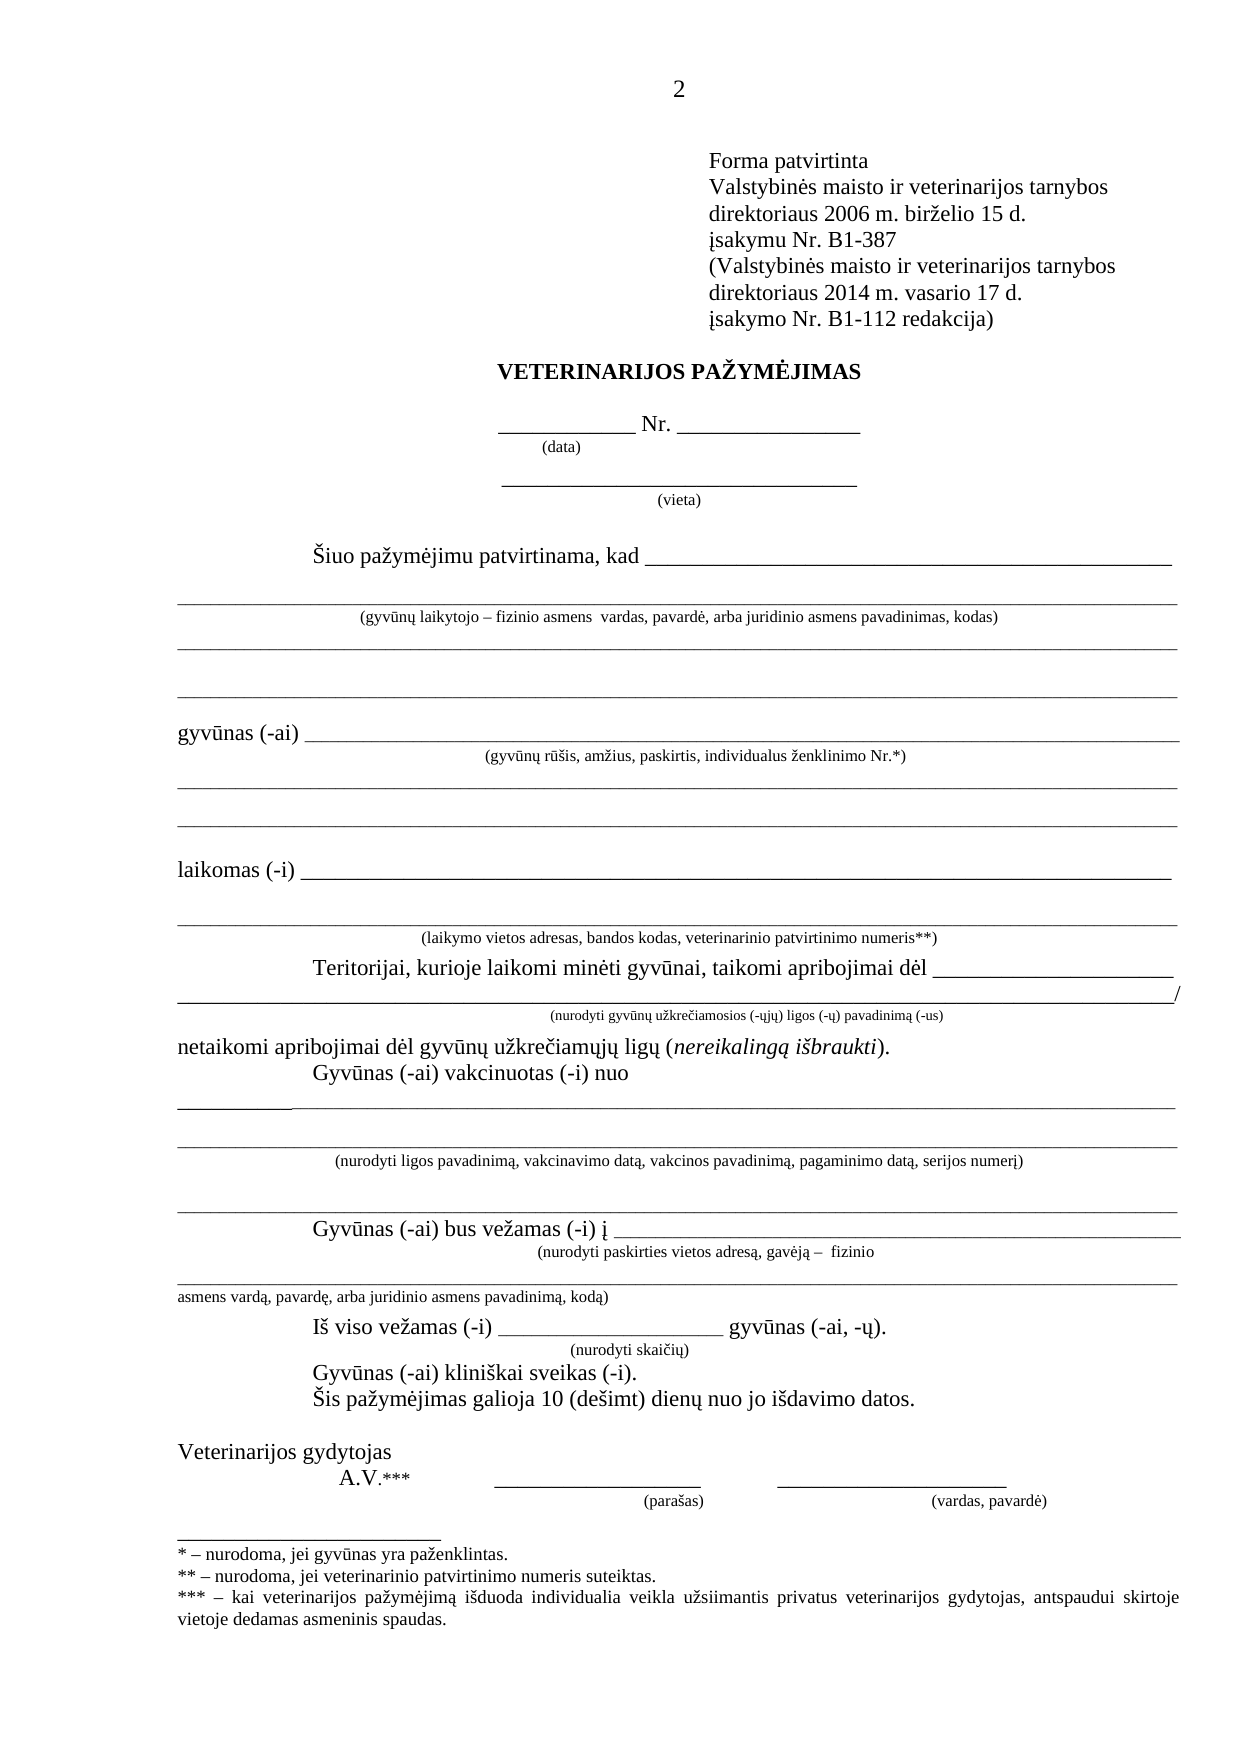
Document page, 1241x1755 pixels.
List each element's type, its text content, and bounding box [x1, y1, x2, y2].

text Veterinarijos gydytojas [177, 1438, 1181, 1464]
text Forma patvirtinta [709, 147, 1181, 173]
text Šis pažymėjimas galioja 10 (dešimt) dienų nuo jo išdavimo datos. [177, 1385, 1181, 1412]
text (vieta) [177, 489, 1181, 516]
text *** – kai veterinarijos pažymėjimą išduoda individualia veikla užsiimantis privatus veterinarijos gydytojas, antspaudui skirtoje vietoje dedamas asmeninis spaudas. [177, 1586, 1181, 1629]
text Šiuo pažymėjimu patvirtinama, kad ______________________________________________ [177, 542, 1181, 568]
text _______________________________ [177, 463, 1181, 489]
text ________________________________________________________________________________________________________________________ [177, 772, 1181, 791]
text (gyvūnų laikytojo – fizinio asmens vardas, pavardė, arba juridinio asmens pavadinimas, kodas) [177, 607, 1181, 633]
text (nurodyti ligos pavadinimą, vakcinavimo datą, vakcinos pavadinimą, pagaminimo datą, serijos numerį) [177, 1150, 1181, 1177]
text Gyvūnas (-ai) kliniškai sveikas (-i). [177, 1359, 1181, 1385]
text ________________________________________________________________________________________________________________________ [177, 1196, 1181, 1215]
text (Valstybinės maisto ir veterinarijos tarnybos [709, 252, 1181, 279]
text Gyvūnas (-ai) bus vežamas (-i) į ____________________________________________________________________ [312, 1215, 1181, 1241]
text ________________________________________________________________________________________________________________________ [177, 1131, 1181, 1150]
text (nurodyti gyvūnų užkrečiamosios (-ųjų) ligos (-ų) pavadinimą (-us) [177, 1007, 1181, 1033]
text Teritorijai, kurioje laikomi minėti gyvūnai, taikomi apribojimai dėl _____________________ [177, 954, 1181, 980]
text ____________ Nr. ________________ [177, 410, 1181, 437]
text (nurodyti skaičių) [177, 1340, 1181, 1359]
text Valstybinės maisto ir veterinarijos tarnybos [709, 173, 1181, 199]
text gyvūnas (-ai) _________________________________________________________________________________________________________ [177, 719, 1181, 746]
text ________________________________________________________________________________________________________________________ [177, 681, 1181, 700]
text Iš viso vežamas (-i) ___________________________ gyvūnas (-ai, -ų). [177, 1313, 1181, 1340]
text * – nurodoma, jei gyvūnas yra paženklintas. [177, 1543, 1181, 1565]
text ________________________________________________________________________________________________________________________ [177, 1268, 1181, 1287]
text ** – nurodoma, jei veterinarinio patvirtinimo numeris suteiktas. [177, 1565, 1181, 1586]
text direktoriaus 2006 m. birželio 15 d. [709, 199, 1181, 226]
text (parašas) (vardas, pavardė) [177, 1491, 1181, 1517]
text ________________________________________________________________________________________________________________________ [177, 633, 1181, 652]
text įsakymu Nr. B1-387 [709, 226, 1181, 252]
text ________________________________________________________________________________________________________________________ [177, 588, 1181, 607]
text asmens vardą, pavardę, arba juridinio asmens pavadinimą, kodą) [177, 1287, 1181, 1313]
text VETERINARIJOS PAŽYMĖJIMAS [177, 358, 1181, 384]
text _______________________ [177, 1517, 1181, 1543]
text (laikymo vietos adresas, bandos kodas, veterinarinio patvirtinimo numeris**) [177, 928, 1181, 954]
text Gyvūnas (-ai) vakcinuotas (-i) nuo ____________________________________________________________________________________________________________________ [177, 1059, 1181, 1112]
text _______________________________________________________________________________________/ [177, 980, 1181, 1007]
text ________________________________________________________________________________________________________________________ [177, 810, 1181, 829]
text (data) [177, 437, 1181, 463]
text įsakymo Nr. B1-112 redakcija) [709, 305, 1181, 331]
text ________________________________________________________________________________________________________________________ [177, 908, 1181, 928]
text netaikomi apribojimai dėl gyvūnų užkrečiamųjų ligų (nereikalingą išbraukti). [177, 1033, 1181, 1059]
text (gyvūnų rūšis, amžius, paskirtis, individualus ženklinimo Nr.*) [177, 746, 1181, 772]
text (nurodyti paskirties vietos adresą, gavėją – fizinio [312, 1241, 1181, 1268]
text direktoriaus 2014 m. vasario 17 d. [709, 279, 1181, 305]
text A.V.*** __________________ ____________________ [177, 1464, 1181, 1491]
text laikomas (-i) ____________________________________________________________________________ [177, 856, 1181, 882]
